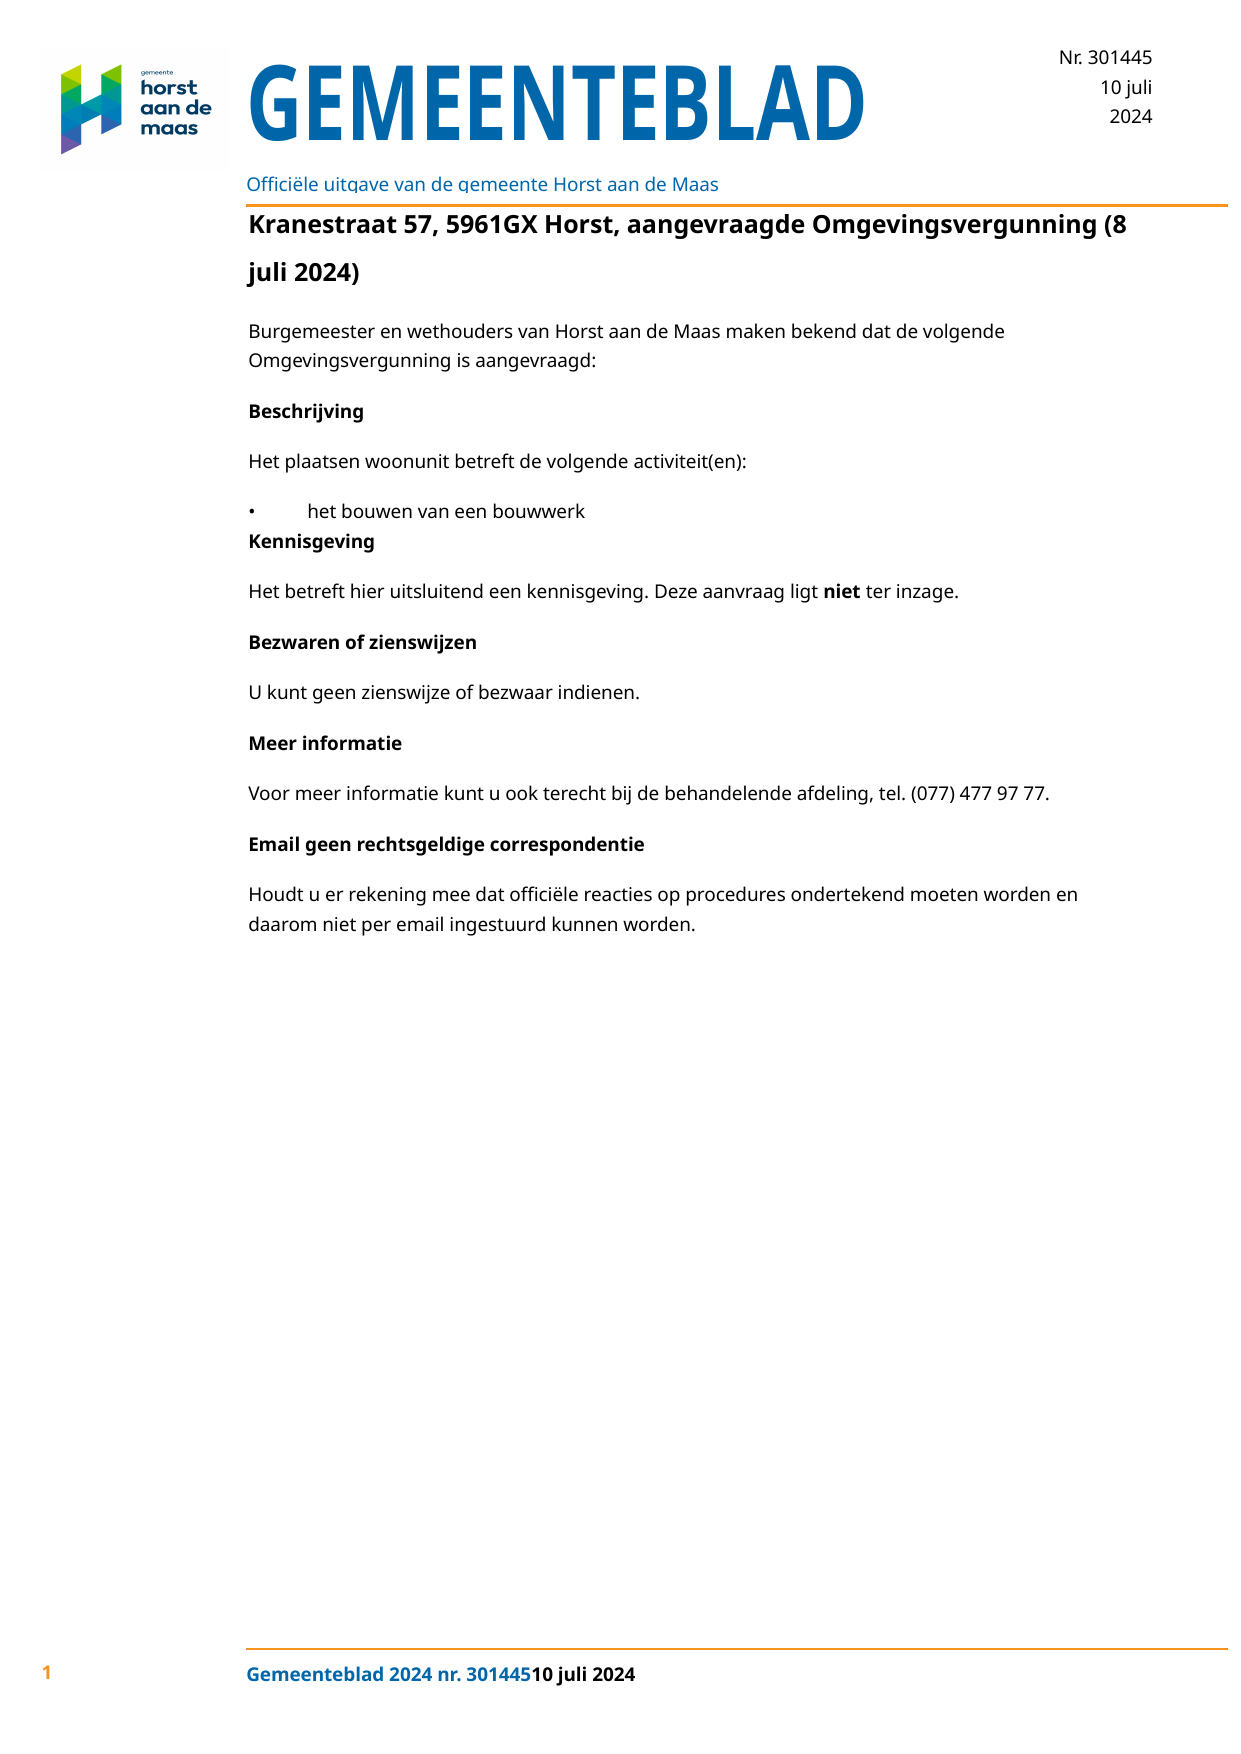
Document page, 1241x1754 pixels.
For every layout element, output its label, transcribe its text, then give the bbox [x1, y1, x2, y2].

text Burgemeester en wethouders van Horst aan de Maas maken bekend dat de volgende Omgevingsvergunning is aangevraagd: [248, 318, 1152, 373]
text Houdt u er rekening mee dat officiële reacties op procedures ondertekend moeten worden en daarom niet per email ingestuurd kunnen worden. [248, 881, 1152, 937]
text Bezwaren of zienswijzen [248, 629, 1152, 655]
text Email geen rechtsgeldige correspondentie [248, 831, 1152, 857]
text Voor meer informatie kunt u ook terecht bij de behandelende afdeling, tel. (077) 477 97 77. [248, 780, 1152, 806]
text Kennisgeving [248, 528, 1152, 554]
picture [41, 47, 231, 172]
text Beschrijving [248, 398, 1152, 424]
text Meer informatie [248, 730, 1152, 756]
text Kranestraat 57, 5961GX Horst, aangevraagde Omgevingsvergunning (8 juli 2024) [248, 207, 1152, 288]
text Het plaatsen woonunit betreft de volgende activiteit(en): [248, 448, 1152, 474]
list het bouwen van een bouwwerk [248, 499, 1152, 524]
text U kunt geen zienswijze of bezwaar indienen. [248, 679, 1152, 705]
text Het betreft hier uitsluitend een kennisgeving. Deze aanvraag ligt niet ter inzage. [248, 579, 1152, 604]
